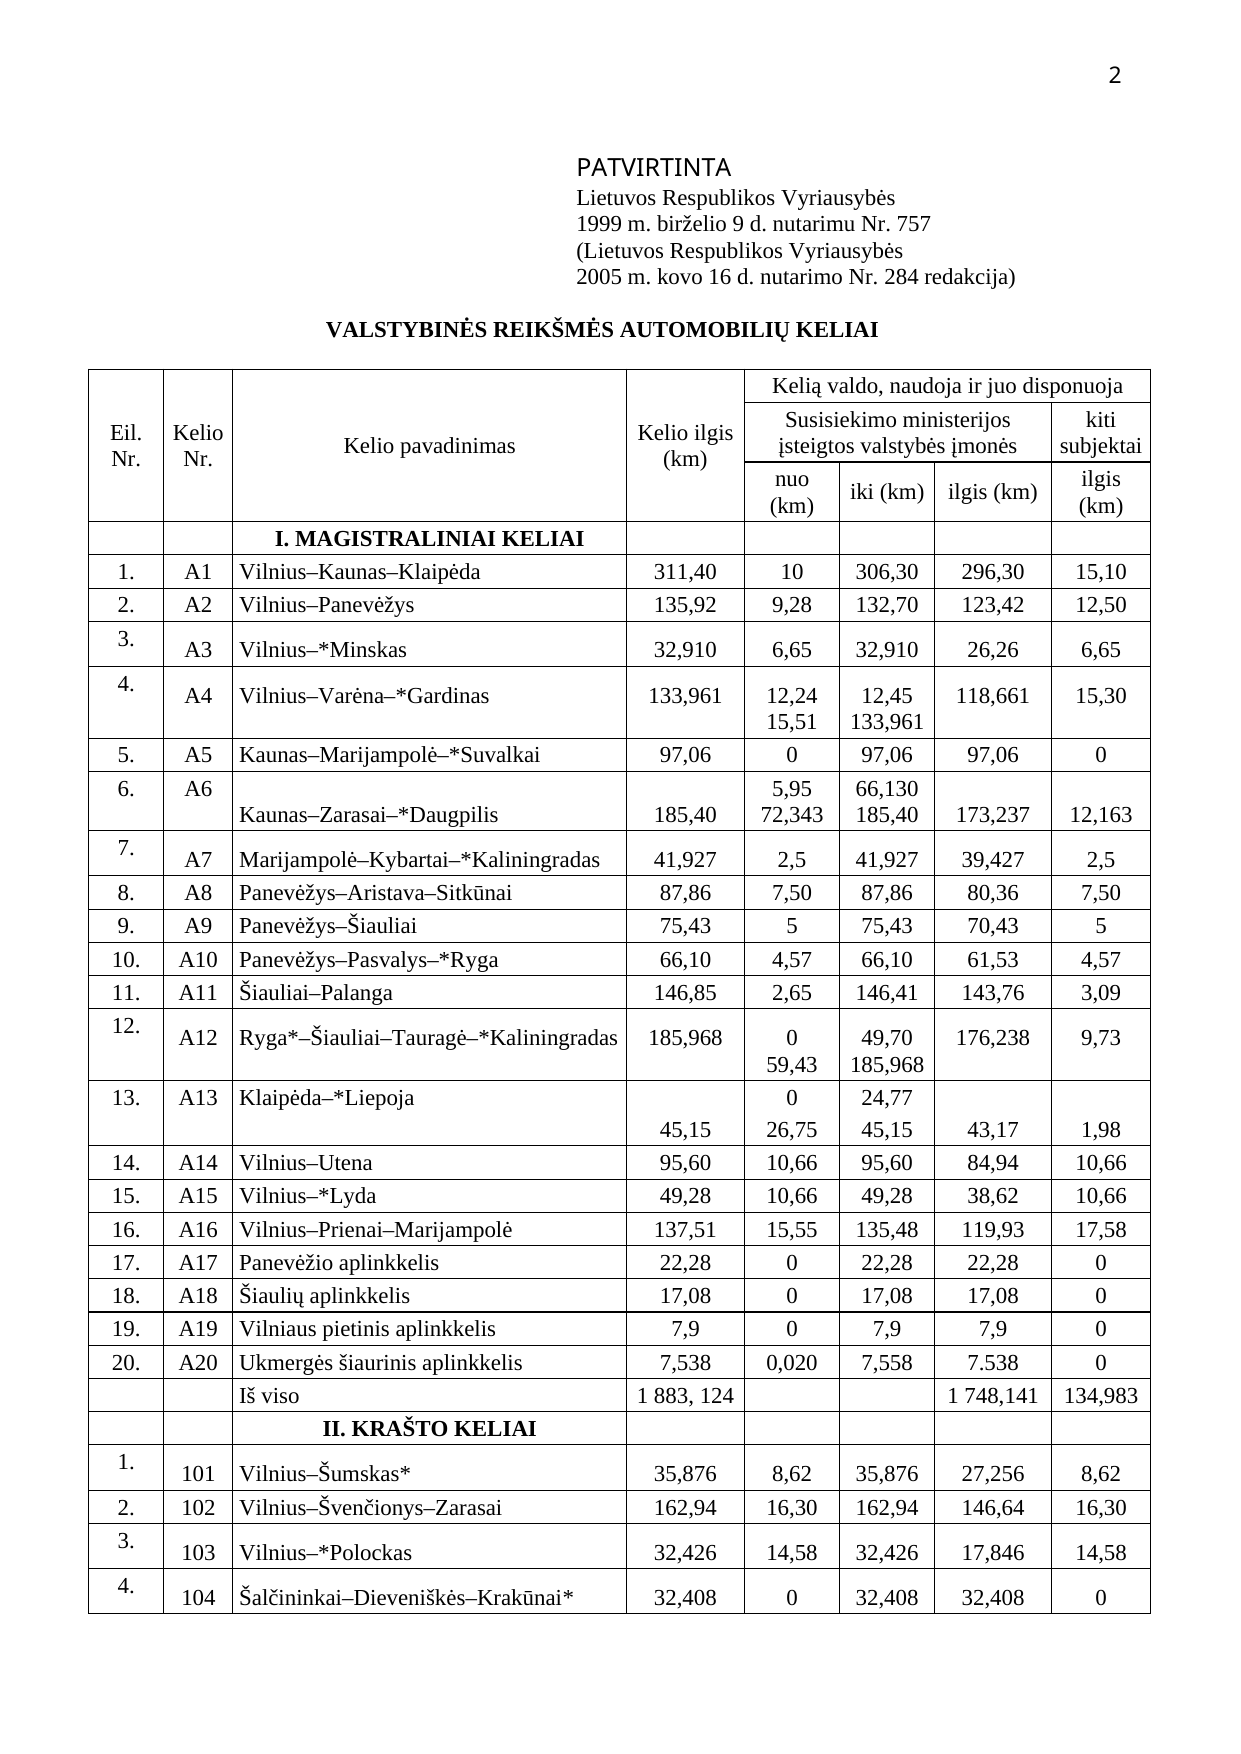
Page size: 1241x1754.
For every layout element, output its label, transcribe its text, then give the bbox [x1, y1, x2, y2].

table_cell 45,15 [840, 1113, 934, 1145]
table_cell [164, 522, 232, 554]
table_cell A17 [164, 1246, 232, 1278]
table_cell A7 [164, 831, 232, 875]
table_cell 1 748,141 [935, 1379, 1051, 1411]
table_cell Panevėžys–Šiauliai [233, 910, 626, 942]
table_cell 14,58 [1052, 1524, 1150, 1568]
table_cell 101 [164, 1445, 232, 1489]
table_cell 12,24 15,51 [745, 667, 839, 737]
table_cell 32,408 [840, 1569, 934, 1613]
table_cell 2,5 [1052, 831, 1150, 875]
table_cell 5. [89, 739, 163, 771]
table_cell 10 [745, 555, 839, 587]
table_cell Vilnius–Šumskas* [233, 1445, 626, 1489]
table_cell 95,60 [627, 1146, 744, 1178]
table_cell [164, 1113, 232, 1145]
table_cell 5,95 72,343 [745, 772, 839, 830]
table_cell 41,927 [627, 831, 744, 875]
table_cell 137,51 [627, 1213, 744, 1245]
table_cell 0 [745, 1246, 839, 1278]
table_cell 6. [89, 772, 163, 830]
table_cell 135,92 [627, 589, 744, 621]
table_cell 296,30 [935, 555, 1051, 587]
table_cell 38,62 [935, 1180, 1051, 1212]
table_cell 87,86 [627, 876, 744, 909]
table_cell 41,927 [840, 831, 934, 875]
table_cell 66,10 [627, 943, 744, 975]
table_cell [89, 1113, 163, 1145]
table_cell 15,55 [745, 1213, 839, 1245]
table_cell [1052, 522, 1150, 554]
table_cell 0 [1052, 1346, 1150, 1378]
table_cell A19 [164, 1313, 232, 1345]
table_cell 61,53 [935, 943, 1051, 975]
table_cell 49,70 185,968 [840, 1009, 934, 1080]
table_cell 1. [89, 555, 163, 587]
table_cell [935, 1081, 1051, 1113]
table_cell A8 [164, 876, 232, 909]
table_cell 24,77 [840, 1081, 934, 1113]
table_cell A11 [164, 976, 232, 1008]
table_cell 176,238 [935, 1009, 1051, 1080]
table_cell 80,36 [935, 876, 1051, 909]
table_cell A1 [164, 555, 232, 587]
table_cell 32,910 [627, 622, 744, 666]
table_cell Ukmergės šiaurinis aplinkkelis [233, 1346, 626, 1378]
table_cell 97,06 [840, 739, 934, 771]
table_cell 84,94 [935, 1146, 1051, 1178]
table_cell Panevėžio aplinkkelis [233, 1246, 626, 1278]
table_cell 104 [164, 1569, 232, 1613]
text VALSTYBINĖS REIKŠMĖS AUTOMOBILIŲ KELIAI [89, 316, 1121, 342]
table_cell 7,50 [1052, 876, 1150, 909]
table_cell 0 [1052, 1569, 1150, 1613]
table_cell A18 [164, 1279, 232, 1311]
table_cell 17. [89, 1246, 163, 1278]
table_cell 10,66 [745, 1146, 839, 1178]
table_cell 4. [89, 1569, 163, 1613]
table_cell 75,43 [627, 910, 744, 942]
table_cell 143,76 [935, 976, 1051, 1008]
table_cell Šiaulių aplinkkelis [233, 1279, 626, 1311]
table_cell 134,983 [1052, 1379, 1150, 1411]
table_cell Klaipėda–*Liepoja [233, 1081, 626, 1113]
table_cell Vilnius–Panevėžys [233, 589, 626, 621]
table_cell 7,9 [627, 1313, 744, 1345]
table_cell 11. [89, 976, 163, 1008]
table_cell [935, 1412, 1051, 1444]
table_cell A2 [164, 589, 232, 621]
table_cell [164, 1379, 232, 1411]
table_cell Iš viso [233, 1379, 626, 1411]
table_cell 87,86 [840, 876, 934, 909]
table_cell A5 [164, 739, 232, 771]
table_cell Vilnius–Prienai–Marijampolė [233, 1213, 626, 1245]
table_cell 0 [745, 1569, 839, 1613]
table_cell 32,408 [627, 1569, 744, 1613]
table_cell 10,66 [1052, 1180, 1150, 1212]
table_header Kelio ilgis (km) [627, 370, 744, 521]
table_cell 0 [1052, 1246, 1150, 1278]
table_cell 15,30 [1052, 667, 1150, 737]
table_cell 97,06 [627, 739, 744, 771]
table_cell 12,163 [1052, 772, 1150, 830]
table_cell 27,256 [935, 1445, 1051, 1489]
table_cell 70,43 [935, 910, 1051, 942]
table_cell I. MAGISTRALINIAI KELIAI [233, 522, 626, 554]
table_cell II. KRAŠTO KELIAI [233, 1412, 626, 1444]
table_cell [1052, 1412, 1150, 1444]
table_cell [164, 1412, 232, 1444]
table_cell 32,910 [840, 622, 934, 666]
table_cell [627, 1081, 744, 1113]
table_cell [745, 1412, 839, 1444]
table_cell 8. [89, 876, 163, 909]
table_cell 6,65 [1052, 622, 1150, 666]
table_cell Vilnius–*Minskas [233, 622, 626, 666]
table_cell [840, 1379, 934, 1411]
table_cell Vilnius–Utena [233, 1146, 626, 1178]
table_cell 20. [89, 1346, 163, 1378]
table_cell 9,28 [745, 589, 839, 621]
table_cell Ryga*–Šiauliai–Tauragė–*Kaliningradas [233, 1009, 626, 1080]
table_cell 12,45 133,961 [840, 667, 934, 737]
table_cell 66,130 185,40 [840, 772, 934, 830]
table_cell [89, 1412, 163, 1444]
text (Lietuvos Respublikos Vyriausybės 2005 m. kovo 16 d. nutarimo Nr. 284 redakcija) [576, 237, 1121, 289]
table_cell 2. [89, 1491, 163, 1523]
table_cell 0 [1052, 1313, 1150, 1345]
table_cell 7,558 [840, 1346, 934, 1378]
table_cell 95,60 [840, 1146, 934, 1178]
table_cell 13. [89, 1081, 163, 1113]
table_cell 162,94 [840, 1491, 934, 1523]
table_cell Marijampolė–Kybartai–*Kaliningradas [233, 831, 626, 875]
table_cell 4,57 [745, 943, 839, 975]
table_cell 0 [745, 1081, 839, 1113]
table_cell 119,93 [935, 1213, 1051, 1245]
table_cell 32,426 [627, 1524, 744, 1568]
table_cell A13 [164, 1081, 232, 1113]
table_header Eil. Nr. [89, 370, 163, 521]
table_header Kelio Nr. [164, 370, 232, 521]
table_cell 17,846 [935, 1524, 1051, 1568]
table_cell 14,58 [745, 1524, 839, 1568]
table_cell 66,10 [840, 943, 934, 975]
table_cell 1,98 [1052, 1113, 1150, 1145]
table_cell 306,30 [840, 555, 934, 587]
table_cell 1 883, 124 [627, 1379, 744, 1411]
table_cell 32,426 [840, 1524, 934, 1568]
table_cell 7.538 [935, 1346, 1051, 1378]
table_cell 5 [1052, 910, 1150, 942]
table_cell [840, 1412, 934, 1444]
table_cell 185,40 [627, 772, 744, 830]
table_cell 97,06 [935, 739, 1051, 771]
table_cell 132,70 [840, 589, 934, 621]
table_cell [935, 522, 1051, 554]
table_cell 14. [89, 1146, 163, 1178]
table_cell 133,961 [627, 667, 744, 737]
table_cell 7,50 [745, 876, 839, 909]
table_cell 146,64 [935, 1491, 1051, 1523]
table_cell 49,28 [627, 1180, 744, 1212]
table_cell 26,26 [935, 622, 1051, 666]
table_cell A20 [164, 1346, 232, 1378]
table_cell 173,237 [935, 772, 1051, 830]
text Patvirtinta [576, 150, 1121, 184]
table_cell Kaunas–Marijampolė–*Suvalkai [233, 739, 626, 771]
table_cell 43,17 [935, 1113, 1051, 1145]
table_cell 4. [89, 667, 163, 737]
table_cell 3,09 [1052, 976, 1150, 1008]
table_cell 10. [89, 943, 163, 975]
table_cell A3 [164, 622, 232, 666]
table_cell 16,30 [745, 1491, 839, 1523]
table_cell ilgis (km) [1052, 463, 1150, 521]
table_cell Vilnius–Varėna–*Gardinas [233, 667, 626, 737]
table_cell 75,43 [840, 910, 934, 942]
table_cell 39,427 [935, 831, 1051, 875]
table_cell 102 [164, 1491, 232, 1523]
table_cell 2,5 [745, 831, 839, 875]
table_cell Vilniaus pietinis aplinkkelis [233, 1313, 626, 1345]
table_header Kelio pavadinimas [233, 370, 626, 521]
table_cell Susisiekimo ministerijos įsteigtos valstybės įmonės [745, 403, 1051, 461]
table_cell [745, 522, 839, 554]
table_cell ilgis (km) [935, 463, 1051, 521]
table_cell 1. [89, 1445, 163, 1489]
table_cell 49,28 [840, 1180, 934, 1212]
table_cell 0 [745, 1279, 839, 1311]
table_cell 118,661 [935, 667, 1051, 737]
table_cell 16. [89, 1213, 163, 1245]
table_cell 45,15 [627, 1113, 744, 1145]
table_cell 9,73 [1052, 1009, 1150, 1080]
table_cell A12 [164, 1009, 232, 1080]
table_cell [89, 1379, 163, 1411]
table_cell 2. [89, 589, 163, 621]
table_cell 185,968 [627, 1009, 744, 1080]
table_cell 0 [745, 739, 839, 771]
table_cell 35,876 [840, 1445, 934, 1489]
table_cell kiti subjektai [1052, 403, 1150, 461]
table_cell Šalčininkai–Dieveniškės–Krakūnai* [233, 1569, 626, 1613]
table_cell 162,94 [627, 1491, 744, 1523]
table_cell 146,85 [627, 976, 744, 1008]
table_cell 7. [89, 831, 163, 875]
table_cell A16 [164, 1213, 232, 1245]
table_cell 7,9 [840, 1313, 934, 1345]
table_cell iki (km) [840, 463, 934, 521]
table_cell 10,66 [1052, 1146, 1150, 1178]
table_cell 22,28 [627, 1246, 744, 1278]
table_cell 0 [1052, 739, 1150, 771]
table_cell 7,9 [935, 1313, 1051, 1345]
table_cell A14 [164, 1146, 232, 1178]
table_cell A9 [164, 910, 232, 942]
table_cell [627, 522, 744, 554]
table_cell 7,538 [627, 1346, 744, 1378]
table_cell 10,66 [745, 1180, 839, 1212]
table_cell 0 59,43 [745, 1009, 839, 1080]
table_cell 8,62 [745, 1445, 839, 1489]
table_cell 22,28 [840, 1246, 934, 1278]
table_cell 6,65 [745, 622, 839, 666]
table_cell 311,40 [627, 555, 744, 587]
table_cell 32,408 [935, 1569, 1051, 1613]
table_cell 17,08 [935, 1279, 1051, 1311]
table_cell 0 [745, 1313, 839, 1345]
table_cell 26,75 [745, 1113, 839, 1145]
table_cell 17,58 [1052, 1213, 1150, 1245]
table_cell A15 [164, 1180, 232, 1212]
table_cell Šiauliai–Palanga [233, 976, 626, 1008]
table_cell Kaunas–Zarasai–*Daugpilis [233, 772, 626, 830]
table_cell 12. [89, 1009, 163, 1080]
table_cell Vilnius–*Lyda [233, 1180, 626, 1212]
table_cell 16,30 [1052, 1491, 1150, 1523]
table_cell 5 [745, 910, 839, 942]
table_cell Panevėžys–Aristava–Sitkūnai [233, 876, 626, 909]
table_cell 22,28 [935, 1246, 1051, 1278]
table_cell 8,62 [1052, 1445, 1150, 1489]
table_cell 0 [1052, 1279, 1150, 1311]
table_cell 17,08 [840, 1279, 934, 1311]
table_cell 3. [89, 1524, 163, 1568]
table_cell [627, 1412, 744, 1444]
table_cell 135,48 [840, 1213, 934, 1245]
table_cell 123,42 [935, 589, 1051, 621]
table_cell 9. [89, 910, 163, 942]
table_cell [745, 1379, 839, 1411]
table_cell 12,50 [1052, 589, 1150, 621]
table_cell 3. [89, 622, 163, 666]
table_cell 15. [89, 1180, 163, 1212]
table_cell A4 [164, 667, 232, 737]
table_cell 17,08 [627, 1279, 744, 1311]
table_cell 0,020 [745, 1346, 839, 1378]
table_cell 15,10 [1052, 555, 1150, 587]
table_cell 18. [89, 1279, 163, 1311]
table_cell A10 [164, 943, 232, 975]
table_cell [233, 1113, 626, 1145]
table_cell 19. [89, 1313, 163, 1345]
table_cell 4,57 [1052, 943, 1150, 975]
table_cell 2,65 [745, 976, 839, 1008]
table_cell nuo (km) [745, 463, 839, 521]
table_cell A6 [164, 772, 232, 830]
table_cell 103 [164, 1524, 232, 1568]
table_cell Vilnius–Švenčionys–Zarasai [233, 1491, 626, 1523]
table_cell Panevėžys–Pasvalys–*Ryga [233, 943, 626, 975]
table_cell [840, 522, 934, 554]
table_cell [89, 522, 163, 554]
table_header Kelią valdo, naudoja ir juo disponuoja [745, 370, 1150, 402]
table_cell [1052, 1081, 1150, 1113]
table_cell Vilnius–*Polockas [233, 1524, 626, 1568]
table_cell 146,41 [840, 976, 934, 1008]
table_cell 35,876 [627, 1445, 744, 1489]
text Lietuvos Respublikos Vyriausybės 1999 m. birželio 9 d. nutarimu Nr. 757 [576, 184, 1121, 237]
table_cell Vilnius–Kaunas–Klaipėda [233, 555, 626, 587]
